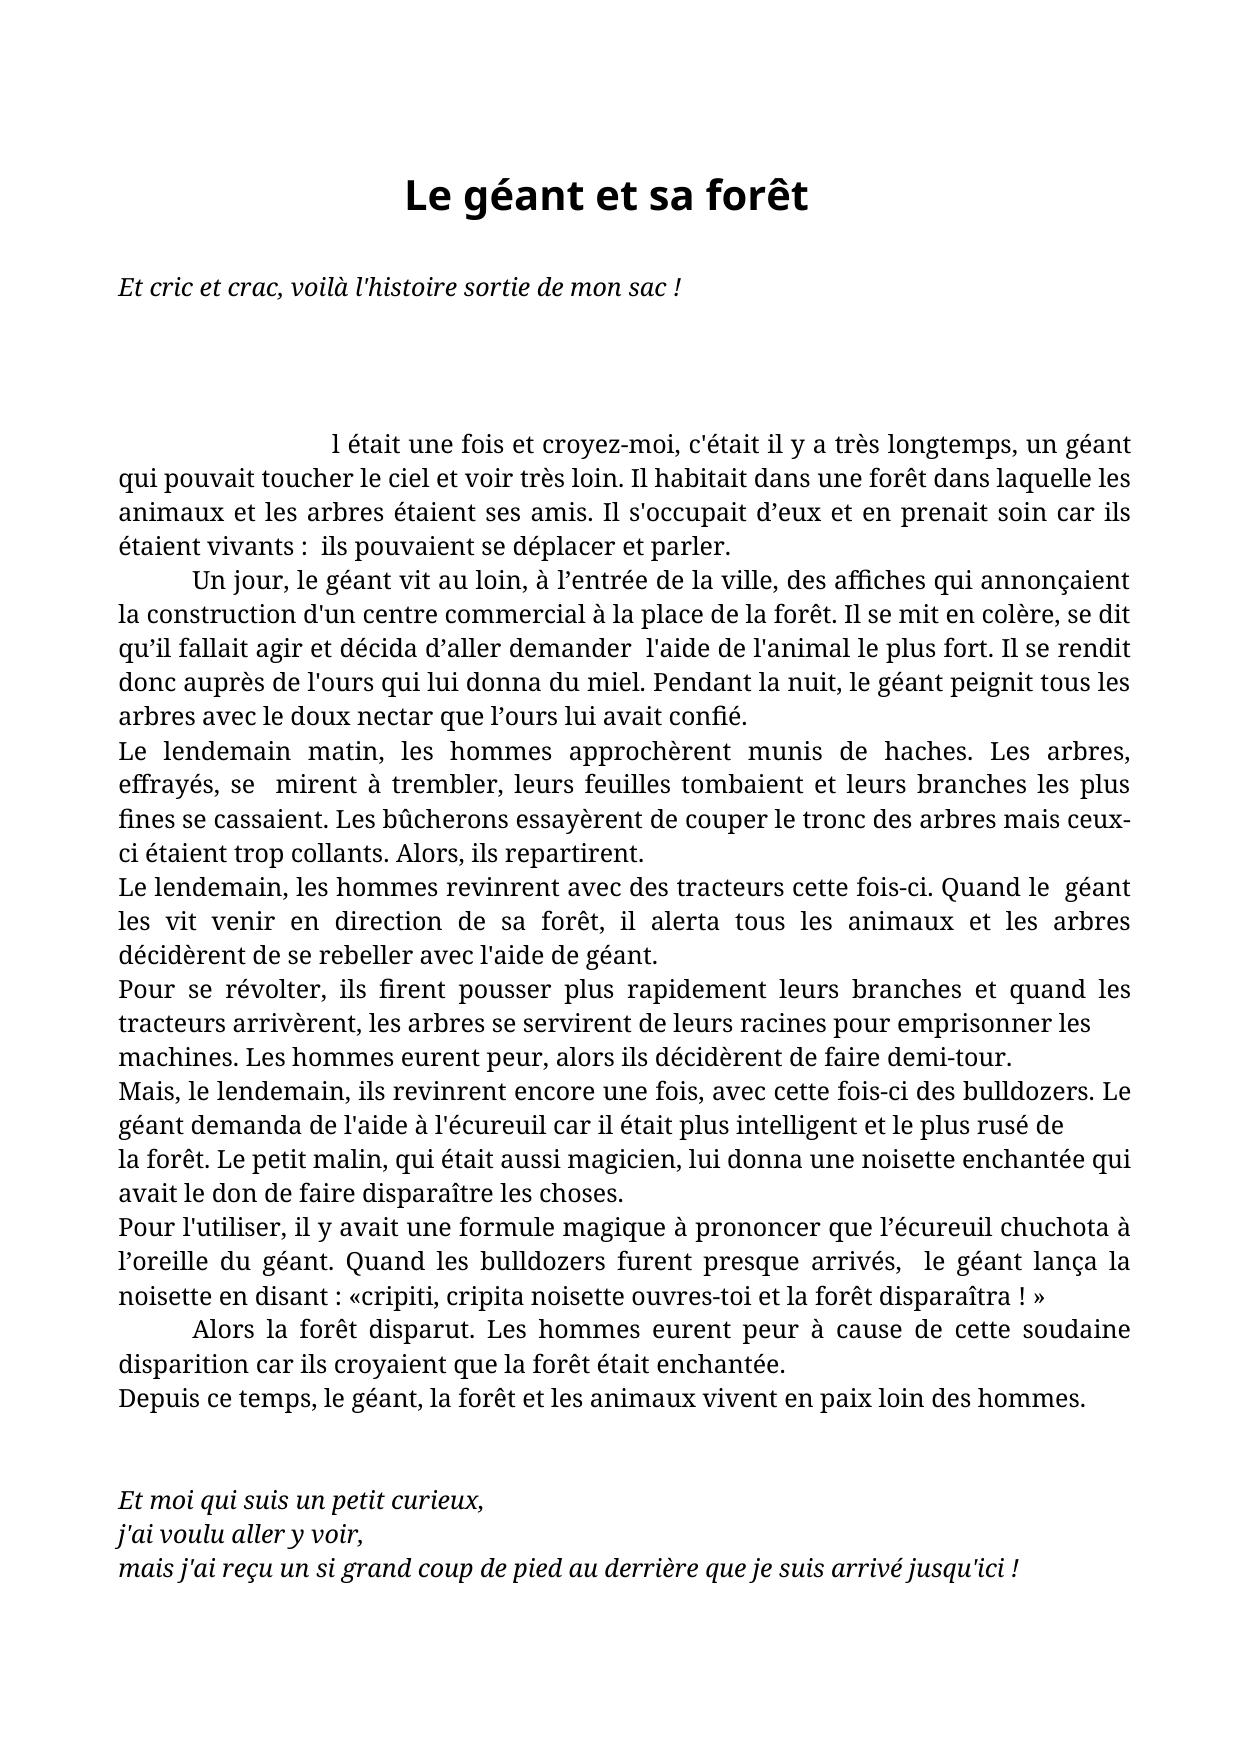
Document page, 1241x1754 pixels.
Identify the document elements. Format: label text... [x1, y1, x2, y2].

text Et cric et crac, voilà l'histoire sortie de mon sac ! [118, 269, 1132, 303]
text la forêt. Le petit malin, qui était aussi magicien, lui donna une noisette enchantée qui avait le don de faire disparaître les choses. [118, 1142, 1132, 1210]
text Un jour, le géant vit au loin, à l’entrée de la ville, des affiches qui annonçaient la construction d'un centre commercial à la place de la forêt. Il se mit en colère, se dit qu’il fallait agir et décida d’aller demander l'aide de l'animal le plus fort. Il se rendit donc auprès de l'ours qui lui donna du miel. Pendant la nuit, le géant peignit tous les arbres avec le doux nectar que l’ours lui avait confié. [118, 563, 1132, 733]
text mais j'ai reçu un si grand coup de pied au derrière que je suis arrivé jusqu'ici ! [118, 1551, 1132, 1585]
text Le lendemain matin, les hommes approchèrent munis de haches. Les arbres, effrayés, se mirent à trembler, leurs feuilles tombaient et leurs branches les plus fines se cassaient. Les bûcherons essayèrent de couper le tronc des arbres mais ceux-ci étaient trop collants. Alors, ils repartirent. [118, 733, 1132, 869]
text Pour l'utiliser, il y avait une formule magique à prononcer que l’écureuil chuchota à l’oreille du géant. Quand les bulldozers furent presque arrivés, le géant lança la noisette en disant : «cripiti, cripita noisette ouvres-toi et la forêt disparaîtra ! » [118, 1210, 1132, 1312]
text Le géant et sa forêt [118, 165, 1132, 222]
text Le lendemain, les hommes revinrent avec des tracteurs cette fois-ci. Quand le géant les vit venir en direction de sa forêt, il alerta tous les animaux et les arbres décidèrent de se rebeller avec l'aide de géant. [118, 869, 1132, 972]
text Et moi qui suis un petit curieux, [118, 1482, 1132, 1517]
text Depuis ce temps, le géant, la forêt et les animaux vivent en paix loin des hommes. [118, 1380, 1132, 1414]
text Pour se révolter, ils firent pousser plus rapidement leurs branches et quand les tracteurs arrivèrent, les arbres se servirent de leurs racines pour emprisonner les [118, 972, 1132, 1040]
text j'ai voulu aller y voir, [118, 1517, 1132, 1551]
text machines. Les hommes eurent peur, alors ils décidèrent de faire demi-tour. [118, 1040, 1132, 1074]
text Alors la forêt disparut. Les hommes eurent peur à cause de cette soudaine disparition car ils croyaient que la forêt était enchantée. [118, 1312, 1132, 1380]
text Mais, le lendemain, ils revinrent encore une fois, avec cette fois-ci des bulldozers. Le géant demanda de l'aide à l'écureuil car il était plus intelligent et le plus rusé de [118, 1074, 1132, 1142]
text l était une fois et croyez-moi, c'était il y a très longtemps, un géant qui pouvait toucher le ciel et voir très loin. Il habitait dans une forêt dans laquelle les animaux et les arbres étaient ses amis. Il s'occupait d’eux et en prenait soin car ils étaient vivants : ils pouvaient se déplacer et parler. [118, 338, 1132, 563]
